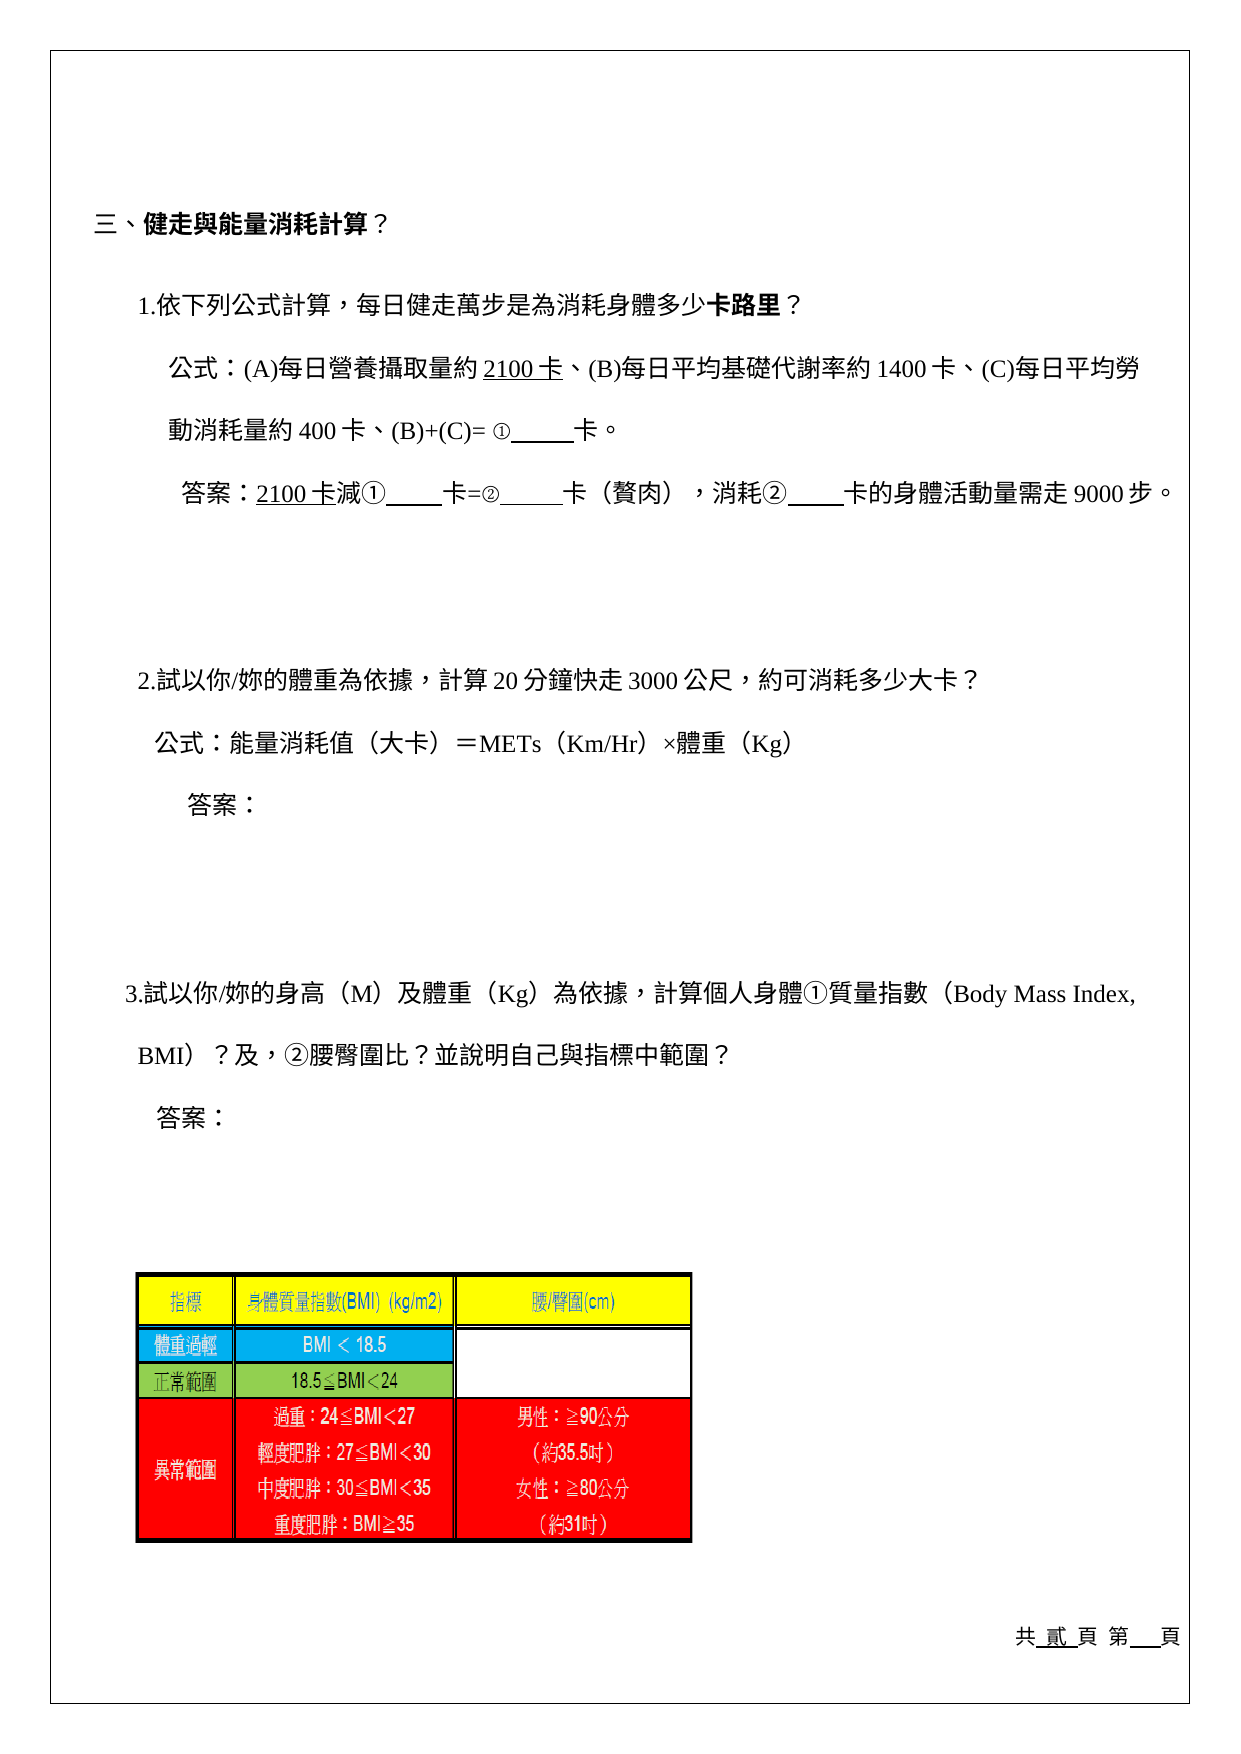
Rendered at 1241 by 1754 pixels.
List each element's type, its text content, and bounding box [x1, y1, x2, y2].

text 1.依下列公式計算，每日健走萬步是為消耗身體多少卡路里？ [118, 262, 1189, 324]
text 答案： [187, 762, 1189, 824]
text 答案： [118, 1074, 1143, 1137]
text 2.試以你/妳的體重為依據，計算20分鐘快走3000公尺，約可消耗多少大卡？ [137, 637, 1189, 699]
text [1190, 762, 1240, 824]
text 公式：(A)每日營養攝取量約2100卡、(B)每日平均基礎代謝率約1400卡、(C)每日平均勞動消耗量約400卡、(B)+(C)= ① 卡。 [168, 324, 1162, 449]
text [1190, 699, 1240, 762]
text 三、健走與能量消耗計算？ [93, 181, 1181, 244]
text [1190, 262, 1240, 324]
text [1190, 637, 1240, 699]
text 答案：2100卡減① 卡=② 卡（贅肉），消耗② 卡的身體活動量需走9000步。 [181, 449, 1162, 512]
text 3.試以你/妳的身高（M）及體重（Kg）為依據，計算個人身體①質量指數（Body Mass Index, BMI）？及，②腰臀圍比？並說明自己與指標中範圍？ [125, 949, 1162, 1074]
text 公式：能量消耗值（大卡）＝METs（Km/Hr）×體重（Kg） [141, 699, 1189, 762]
